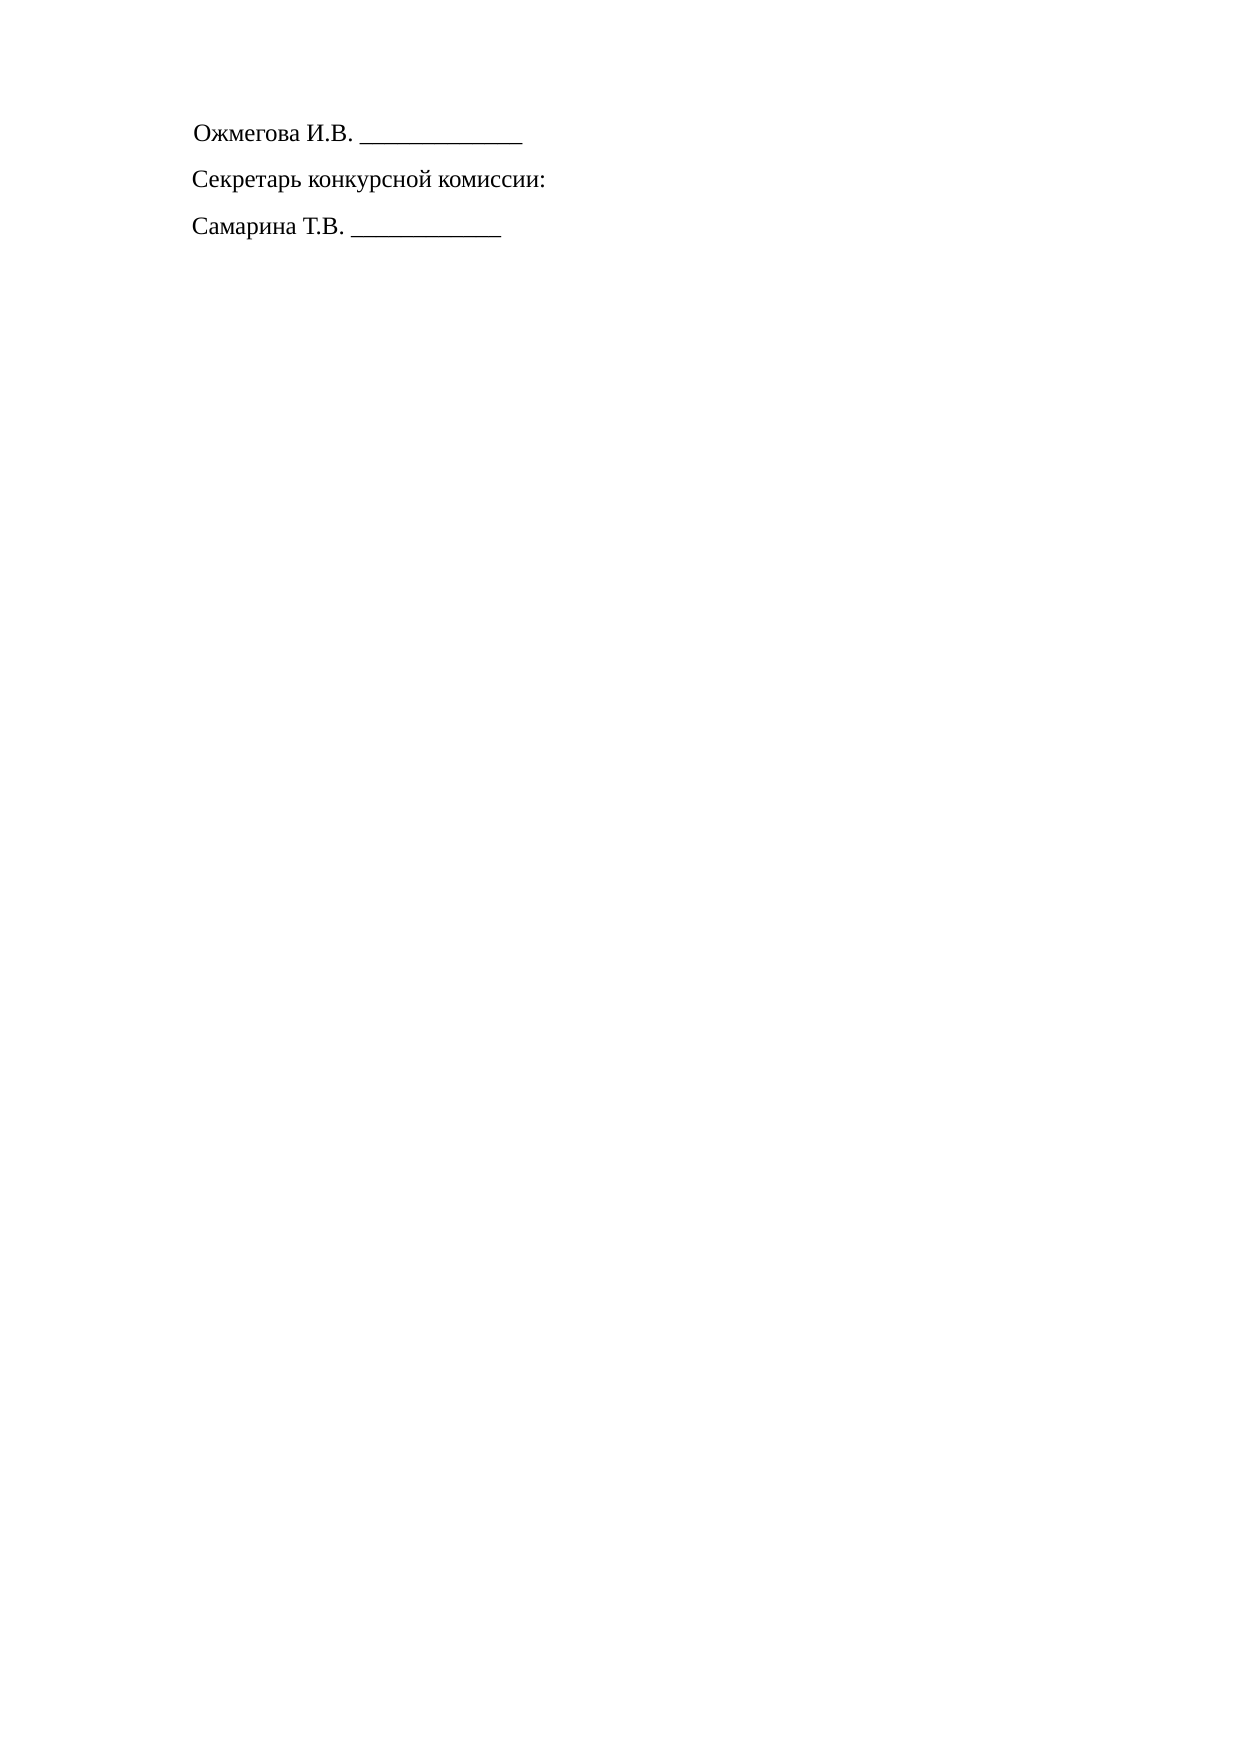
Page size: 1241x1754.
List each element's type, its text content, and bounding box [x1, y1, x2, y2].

text Секретарь конкурсной комиссии: [118, 164, 1122, 193]
text Самарина Т.В. ____________ [118, 211, 1122, 240]
text Ожмегова И.В. _____________ [118, 118, 1122, 147]
